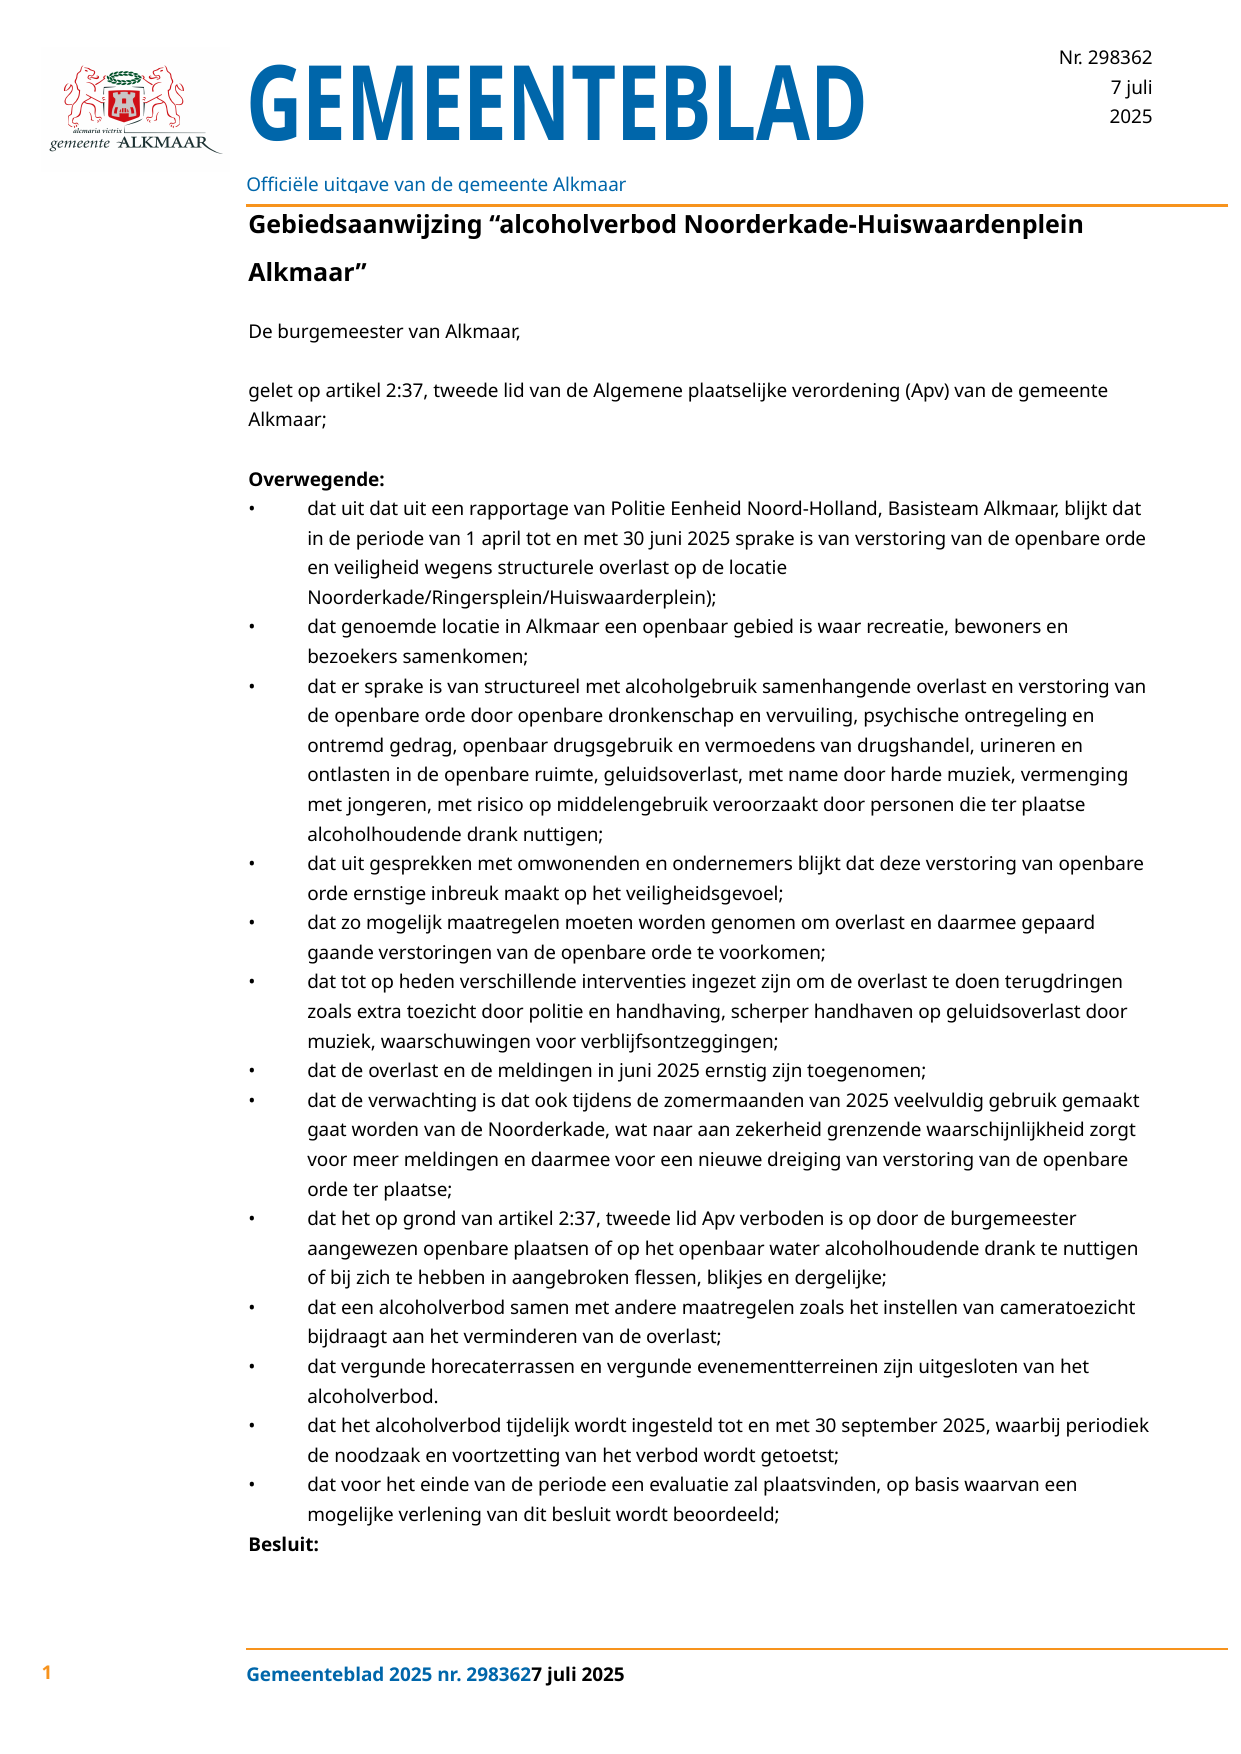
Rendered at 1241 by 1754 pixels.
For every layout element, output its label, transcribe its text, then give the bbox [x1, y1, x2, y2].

list dat er sprake is van structureel met alcoholgebruik samenhangende overlast en verstoring van de openbare orde door openbare dronkenschap en vervuiling, psychische ontregeling en ontremd gedrag, openbaar drugsgebruik en vermoedens van drugshandel, urineren en ontlasten in de openbare ruimte, geluidsoverlast, met name door harde muziek, vermenging met jongeren, met risico op middelengebruik veroorzaakt door personen die ter plaatse alcoholhoudende drank nuttigen; [248, 673, 1152, 847]
text Gebiedsaanwijzing “alcoholverbod Noorderkade-Huiswaardenplein Alkmaar” [248, 207, 1152, 288]
list dat vergunde horecaterrassen en vergunde evenementterreinen zijn uitgesloten van het alcoholverbod. [248, 1353, 1152, 1409]
text Overwegende: [248, 466, 1152, 492]
text gelet op artikel 2:37, tweede lid van de Algemene plaatselijke verordening (Apv) van de gemeente Alkmaar; [248, 377, 1152, 432]
list dat zo mogelijk maatregelen moeten worden genomen om overlast en daarmee gepaard gaande verstoringen van de openbare orde te voorkomen; [248, 909, 1152, 965]
list dat het op grond van artikel 2:37, tweede lid Apv verboden is op door de burgemeester aangewezen openbare plaatsen of op het openbaar water alcoholhoudende drank te nuttigen of bij zich te hebben in aangebroken flessen, blikjes en dergelijke; [248, 1205, 1152, 1290]
list dat uit gesprekken met omwonenden en ondernemers blijkt dat deze verstoring van openbare orde ernstige inbreuk maakt op het veiligheidsgevoel; [248, 850, 1152, 906]
list dat tot op heden verschillende interventies ingezet zijn om de overlast te doen terugdringen zoals extra toezicht door politie en handhaving, scherper handhaven op geluidsoverlast door muziek, waarschuwingen voor verblijfsontzeggingen; [248, 969, 1152, 1054]
list dat voor het einde van de periode een evaluatie zal plaatsvinden, op basis waarvan een mogelijke verlening van dit besluit wordt beoordeeld; [248, 1472, 1152, 1527]
text Besluit: [248, 1531, 1152, 1557]
list dat uit dat uit een rapportage van Politie Eenheid Noord-Holland, Basisteam Alkmaar, blijkt dat in de periode van 1 april tot en met 30 juni 2025 sprake is van verstoring van de openbare orde en veiligheid wegens structurele overlast op de locatie Noorderkade/Ringersplein/Huiswaarderplein); [248, 495, 1152, 610]
picture [41, 47, 231, 172]
list dat de overlast en de meldingen in juni 2025 ernstig zijn toegenomen; [248, 1057, 1152, 1083]
list dat de verwachting is dat ook tijdens de zomermaanden van 2025 veelvuldig gebruik gemaakt gaat worden van de Noorderkade, wat naar aan zekerheid grenzende waarschijnlijkheid zorgt voor meer meldingen en daarmee voor een nieuwe dreiging van verstoring van de openbare orde ter plaatse; [248, 1087, 1152, 1202]
list dat het alcoholverbod tijdelijk wordt ingesteld tot en met 30 september 2025, waarbij periodiek de noodzaak en voortzetting van het verbod wordt getoetst; [248, 1412, 1152, 1468]
list dat genoemde locatie in Alkmaar een openbaar gebied is waar recreatie, bewoners en bezoekers samenkomen; [248, 614, 1152, 669]
text De burgemeester van Alkmaar, [248, 318, 1152, 344]
list dat een alcoholverbod samen met andere maatregelen zoals het instellen van cameratoezicht bijdraagt aan het verminderen van de overlast; [248, 1294, 1152, 1349]
